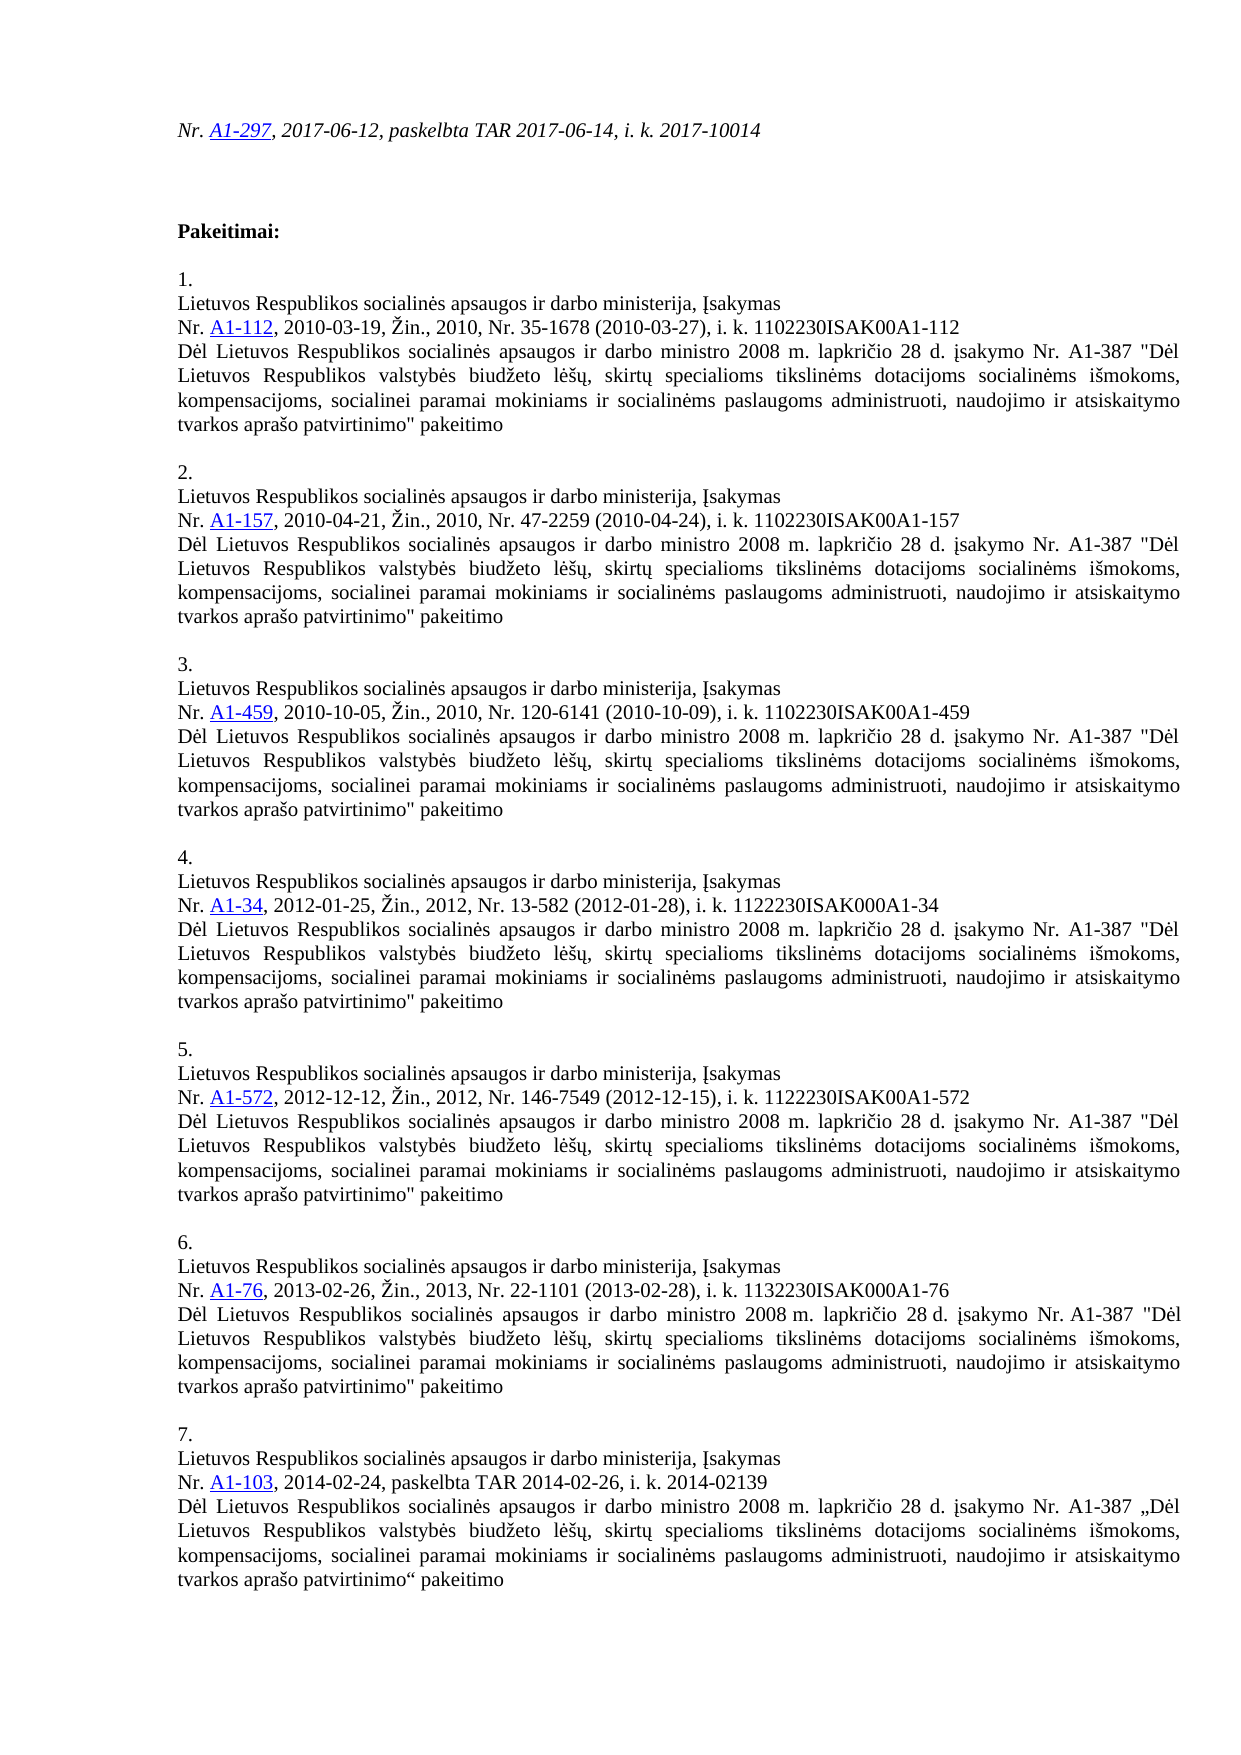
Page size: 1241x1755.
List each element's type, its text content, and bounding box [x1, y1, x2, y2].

text Lietuvos Respublikos socialinės apsaugos ir darbo ministerija, Įsakymas [177, 1446, 1181, 1470]
text Lietuvos Respublikos socialinės apsaugos ir darbo ministerija, Įsakymas [177, 484, 1181, 508]
text 1. [177, 267, 1181, 291]
text Nr. A1-459, 2010-10-05, Žin., 2010, Nr. 120-6141 (2010-10-09), i. k. 1102230ISAK00A1-459 [177, 700, 1181, 724]
text Nr. A1-157, 2010-04-21, Žin., 2010, Nr. 47-2259 (2010-04-24), i. k. 1102230ISAK00A1-157 [177, 508, 1181, 532]
text Nr. A1-103, 2014-02-24, paskelbta TAR 2014-02-26, i. k. 2014-02139 [177, 1470, 1181, 1494]
text Dėl Lietuvos Respublikos socialinės apsaugos ir darbo ministro 2008 m. lapkričio 28 d. įsakymo Nr. A1-387 "Dėl Lietuvos Respublikos valstybės biudžeto lėšų, skirtų specialioms tikslinėms dotacijoms socialinėms išmokoms, kompensacijoms, socialinei paramai mokiniams ir socialinėms paslaugoms administruoti, naudojimo ir atsiskaitymo tvarkos aprašo patvirtinimo" pakeitimo [177, 1302, 1181, 1398]
text Dėl Lietuvos Respublikos socialinės apsaugos ir darbo ministro 2008 m. lapkričio 28 d. įsakymo Nr. A1-387 "Dėl Lietuvos Respublikos valstybės biudžeto lėšų, skirtų specialioms tikslinėms dotacijoms socialinėms išmokoms, kompensacijoms, socialinei paramai mokiniams ir socialinėms paslaugoms administruoti, naudojimo ir atsiskaitymo tvarkos aprašo patvirtinimo" pakeitimo [177, 917, 1181, 1013]
text Nr. A1-572, 2012-12-12, Žin., 2012, Nr. 146-7549 (2012-12-15), i. k. 1122230ISAK00A1-572 [177, 1085, 1181, 1109]
text Pakeitimai: [177, 219, 1181, 243]
text Nr. A1-34, 2012-01-25, Žin., 2012, Nr. 13-582 (2012-01-28), i. k. 1122230ISAK000A1-34 [177, 893, 1181, 917]
text Nr. A1-297, 2017-06-12, paskelbta TAR 2017-06-14, i. k. 2017-10014 [177, 118, 1181, 142]
text 2. [177, 460, 1181, 484]
text Nr. A1-112, 2010-03-19, Žin., 2010, Nr. 35-1678 (2010-03-27), i. k. 1102230ISAK00A1-112 [177, 315, 1181, 339]
text 6. [177, 1230, 1181, 1254]
text Lietuvos Respublikos socialinės apsaugos ir darbo ministerija, Įsakymas [177, 1254, 1181, 1278]
text Lietuvos Respublikos socialinės apsaugos ir darbo ministerija, Įsakymas [177, 869, 1181, 893]
text Nr. A1-76, 2013-02-26, Žin., 2013, Nr. 22-1101 (2013-02-28), i. k. 1132230ISAK000A1-76 [177, 1278, 1181, 1302]
text Dėl Lietuvos Respublikos socialinės apsaugos ir darbo ministro 2008 m. lapkričio 28 d. įsakymo Nr. A1-387 "Dėl Lietuvos Respublikos valstybės biudžeto lėšų, skirtų specialioms tikslinėms dotacijoms socialinėms išmokoms, kompensacijoms, socialinei paramai mokiniams ir socialinėms paslaugoms administruoti, naudojimo ir atsiskaitymo tvarkos aprašo patvirtinimo" pakeitimo [177, 724, 1181, 821]
text Dėl Lietuvos Respublikos socialinės apsaugos ir darbo ministro 2008 m. lapkričio 28 d. įsakymo Nr. A1-387 "Dėl Lietuvos Respublikos valstybės biudžeto lėšų, skirtų specialioms tikslinėms dotacijoms socialinėms išmokoms, kompensacijoms, socialinei paramai mokiniams ir socialinėms paslaugoms administruoti, naudojimo ir atsiskaitymo tvarkos aprašo patvirtinimo" pakeitimo [177, 1109, 1181, 1206]
text 5. [177, 1037, 1181, 1061]
text 4. [177, 845, 1181, 869]
text Lietuvos Respublikos socialinės apsaugos ir darbo ministerija, Įsakymas [177, 1061, 1181, 1085]
text Dėl Lietuvos Respublikos socialinės apsaugos ir darbo ministro 2008 m. lapkričio 28 d. įsakymo Nr. A1-387 "Dėl Lietuvos Respublikos valstybės biudžeto lėšų, skirtų specialioms tikslinėms dotacijoms socialinėms išmokoms, kompensacijoms, socialinei paramai mokiniams ir socialinėms paslaugoms administruoti, naudojimo ir atsiskaitymo tvarkos aprašo patvirtinimo" pakeitimo [177, 532, 1181, 628]
text 3. [177, 652, 1181, 676]
text Lietuvos Respublikos socialinės apsaugos ir darbo ministerija, Įsakymas [177, 676, 1181, 700]
text Dėl Lietuvos Respublikos socialinės apsaugos ir darbo ministro 2008 m. lapkričio 28 d. įsakymo Nr. A1-387 „Dėl Lietuvos Respublikos valstybės biudžeto lėšų, skirtų specialioms tikslinėms dotacijoms socialinėms išmokoms, kompensacijoms, socialinei paramai mokiniams ir socialinėms paslaugoms administruoti, naudojimo ir atsiskaitymo tvarkos aprašo patvirtinimo“ pakeitimo [177, 1494, 1181, 1591]
text Lietuvos Respublikos socialinės apsaugos ir darbo ministerija, Įsakymas [177, 291, 1181, 315]
text Dėl Lietuvos Respublikos socialinės apsaugos ir darbo ministro 2008 m. lapkričio 28 d. įsakymo Nr. A1-387 "Dėl Lietuvos Respublikos valstybės biudžeto lėšų, skirtų specialioms tikslinėms dotacijoms socialinėms išmokoms, kompensacijoms, socialinei paramai mokiniams ir socialinėms paslaugoms administruoti, naudojimo ir atsiskaitymo tvarkos aprašo patvirtinimo" pakeitimo [177, 339, 1181, 436]
text 7. [177, 1422, 1181, 1446]
